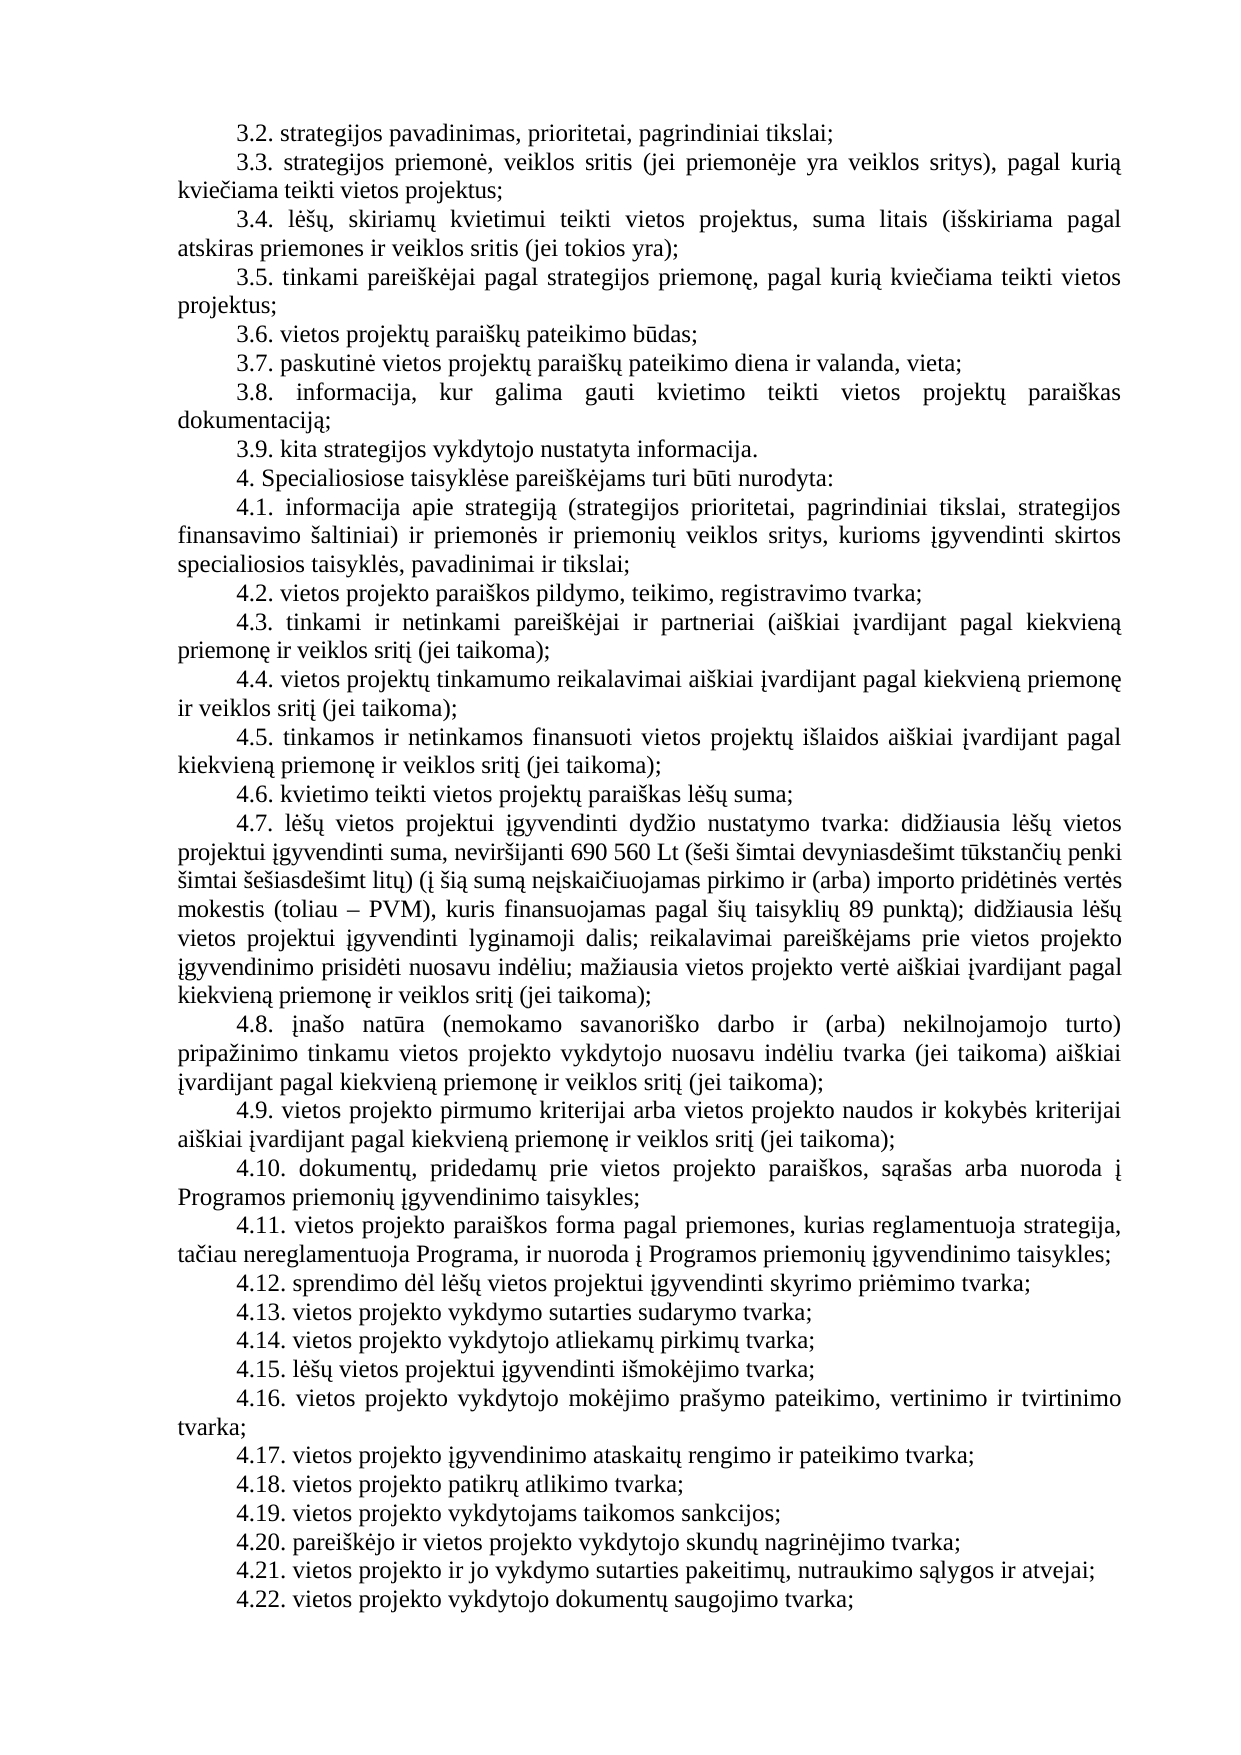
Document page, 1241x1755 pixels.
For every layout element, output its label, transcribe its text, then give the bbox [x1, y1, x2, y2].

text 3.9. kita strategijos vykdytojo nustatyta informacija. [177, 434, 1122, 463]
text 4.11. vietos projekto paraiškos forma pagal priemones, kurias reglamentuoja strategija, tačiau nereglamentuoja Programa, ir nuoroda į Programos priemonių įgyvendinimo taisykles; [177, 1211, 1122, 1268]
text 3.2. strategijos pavadinimas, prioritetai, pagrindiniai tikslai; [177, 118, 1122, 147]
text 4.20. pareiškėjo ir vietos projekto vykdytojo skundų nagrinėjimo tvarka; [177, 1527, 1122, 1556]
text 4.17. vietos projekto įgyvendinimo ataskaitų rengimo ir pateikimo tvarka; [177, 1441, 1122, 1469]
text 4.12. sprendimo dėl lėšų vietos projektui įgyvendinti skyrimo priėmimo tvarka; [177, 1268, 1122, 1297]
text 4.14. vietos projekto vykdytojo atliekamų pirkimų tvarka; [177, 1326, 1122, 1354]
text 4.22. vietos projekto vykdytojo dokumentų saugojimo tvarka; [177, 1584, 1122, 1613]
text 4.5. tinkamos ir netinkamos finansuoti vietos projektų išlaidos aiškiai įvardijant pagal kiekvieną priemonę ir veiklos sritį (jei taikoma); [177, 722, 1122, 779]
text 4.2. vietos projekto paraiškos pildymo, teikimo, registravimo tvarka; [177, 578, 1122, 607]
text 4.18. vietos projekto patikrų atlikimo tvarka; [177, 1469, 1122, 1498]
text 4.1. informacija apie strategiją (strategijos prioritetai, pagrindiniai tikslai, strategijos finansavimo šaltiniai) ir priemonės ir priemonių veiklos sritys, kurioms įgyvendinti skirtos specialiosios taisyklės, pavadinimai ir tikslai; [177, 492, 1122, 578]
text 3.7. paskutinė vietos projektų paraiškų pateikimo diena ir valanda, vieta; [177, 348, 1122, 377]
text 3.3. strategijos priemonė, veiklos sritis (jei priemonėje yra veiklos sritys), pagal kurią kviečiama teikti vietos projektus; [177, 147, 1122, 204]
text 4.13. vietos projekto vykdymo sutarties sudarymo tvarka; [177, 1297, 1122, 1326]
text 3.5. tinkami pareiškėjai pagal strategijos priemonę, pagal kurią kviečiama teikti vietos projektus; [177, 262, 1122, 319]
text 4.3. tinkami ir netinkami pareiškėjai ir partneriai (aiškiai įvardijant pagal kiekvieną priemonę ir veiklos sritį (jei taikoma); [177, 607, 1122, 664]
text 4.16. vietos projekto vykdytojo mokėjimo prašymo pateikimo, vertinimo ir tvirtinimo tvarka; [177, 1383, 1122, 1441]
text 4.7. lėšų vietos projektui įgyvendinti dydžio nustatymo tvarka: didžiausia lėšų vietos projektui įgyvendinti suma, neviršijanti 690 560 Lt (šeši šimtai devyniasdešimt tūkstančių penki šimtai šešiasdešimt litų) (į šią sumą neįskaičiuojamas pirkimo ir (arba) importo pridėtinės vertės mokestis (toliau – PVM), kuris finansuojamas pagal šių taisyklių 89 punktą); didžiausia lėšų vietos projektui įgyvendinti lyginamoji dalis; reikalavimai pareiškėjams prie vietos projekto įgyvendinimo prisidėti nuosavu indėliu; mažiausia vietos projekto vertė aiškiai įvardijant pagal kiekvieną priemonę ir veiklos sritį (jei taikoma); [177, 808, 1122, 1009]
text 4. Specialiosiose taisyklėse pareiškėjams turi būti nurodyta: [177, 463, 1122, 492]
text 3.4. lėšų, skiriamų kvietimui teikti vietos projektus, suma litais (išskiriama pagal atskiras priemones ir veiklos sritis (jei tokios yra); [177, 204, 1122, 262]
text 4.15. lėšų vietos projektui įgyvendinti išmokėjimo tvarka; [177, 1354, 1122, 1383]
text 4.4. vietos projektų tinkamumo reikalavimai aiškiai įvardijant pagal kiekvieną priemonę ir veiklos sritį (jei taikoma); [177, 664, 1122, 722]
text 4.8. įnašo natūra (nemokamo savanoriško darbo ir (arba) nekilnojamojo turto) pripažinimo tinkamu vietos projekto vykdytojo nuosavu indėliu tvarka (jei taikoma) aiškiai įvardijant pagal kiekvieną priemonę ir veiklos sritį (jei taikoma); [177, 1009, 1122, 1096]
text 4.6. kvietimo teikti vietos projektų paraiškas lėšų suma; [177, 779, 1122, 808]
text 4.21. vietos projekto ir jo vykdymo sutarties pakeitimų, nutraukimo sąlygos ir atvejai; [177, 1556, 1122, 1584]
text 3.8. informacija, kur galima gauti kvietimo teikti vietos projektų paraiškas dokumentaciją; [177, 377, 1122, 434]
text 4.9. vietos projekto pirmumo kriterijai arba vietos projekto naudos ir kokybės kriterijai aiškiai įvardijant pagal kiekvieną priemonę ir veiklos sritį (jei taikoma); [177, 1096, 1122, 1153]
text 4.19. vietos projekto vykdytojams taikomos sankcijos; [177, 1498, 1122, 1527]
text 3.6. vietos projektų paraiškų pateikimo būdas; [177, 319, 1122, 348]
text 4.10. dokumentų, pridedamų prie vietos projekto paraiškos, sąrašas arba nuoroda į Programos priemonių įgyvendinimo taisykles; [177, 1153, 1122, 1211]
